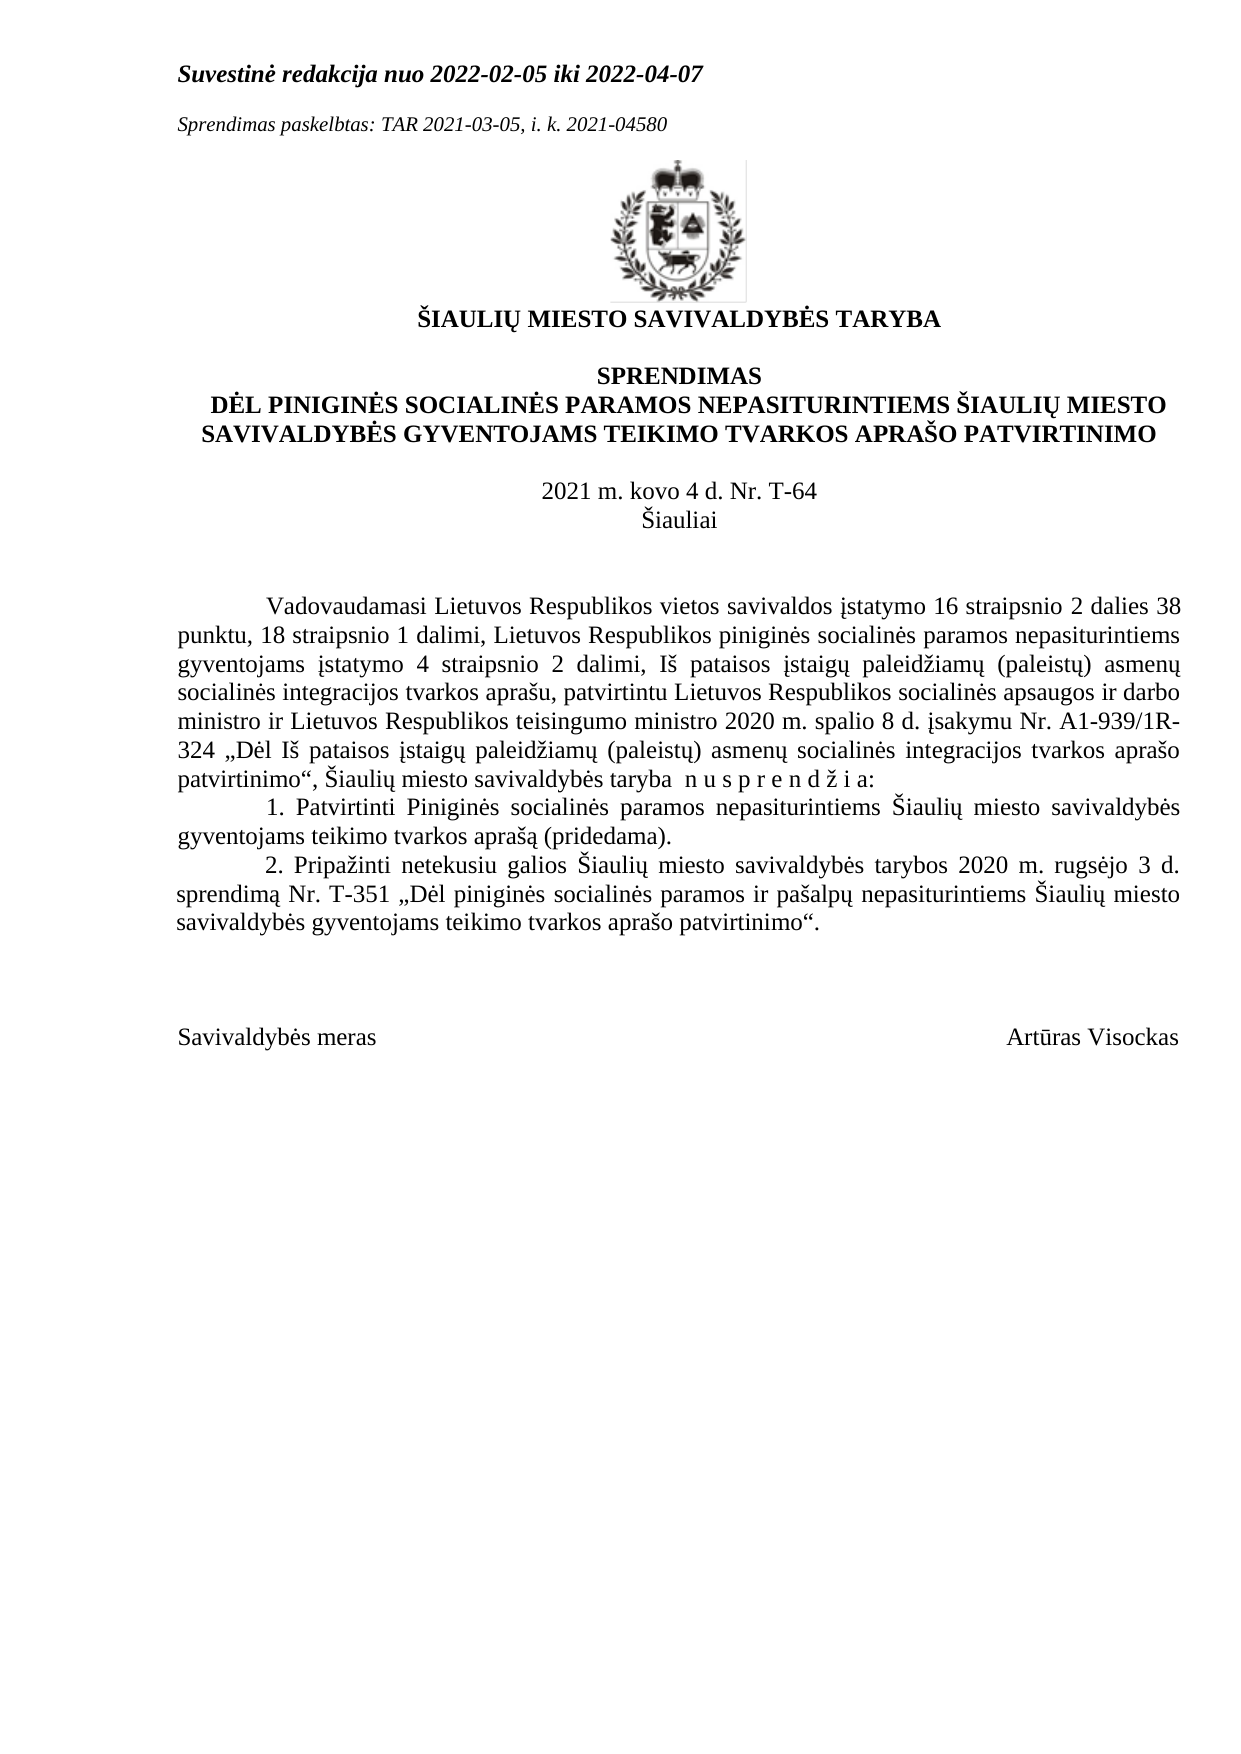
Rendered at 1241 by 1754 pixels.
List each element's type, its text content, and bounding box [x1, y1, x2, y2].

text Šiauliai [177, 505, 1181, 534]
text Vadovaudamasi Lietuvos Respublikos vietos savivaldos įstatymo 16 straipsnio 2 dalies 38 punktu, 18 straipsnio 1 dalimi, Lietuvos Respublikos piniginės socialinės paramos nepasiturintiems gyventojams įstatymo 4 straipsnio 2 dalimi, Iš pataisos įstaigų paleidžiamų (paleistų) asmenų socialinės integracijos tvarkos aprašu, patvirtintu Lietuvos Respublikos socialinės apsaugos ir darbo ministro ir Lietuvos Respublikos teisingumo ministro 2020 m. spalio 8 d. įsakymu Nr. A1-939/1R-324 „Dėl Iš pataisos įstaigų paleidžiamų (paleistų) asmenų socialinės integracijos tvarkos aprašo patvirtinimo“, Šiaulių miesto savivaldybės taryba n u s p r e n d ž i a: [177, 591, 1181, 792]
text ŠIAULIŲ MIESTO SAVIVALDYBĖS TARYBA [177, 304, 1181, 332]
text 1. Patvirtinti Piniginės socialinės paramos nepasiturintiems Šiaulių miesto savivaldybės gyventojams teikimo tvarkos aprašą (pridedama). [177, 792, 1181, 850]
text Suvestinė redakcija nuo 2022-02-05 iki 2022-04-07 [177, 59, 1181, 88]
text Sprendimas paskelbtas: TAR 2021-03-05, i. k. 2021-04580 [177, 112, 1181, 136]
text DĖL PINIGINĖS SOCIALINĖS PARAMOS NEPASITURINTIEMS ŠIAULIŲ MIESTO SAVIVALDYBĖS GYVENTOJAMS TEIKIMO TVARKOS APRAŠO PATVIRTINIMO [177, 390, 1181, 447]
text SPRENDIMAS [177, 361, 1181, 390]
text 2021 m. kovo 4 d. Nr. T-64 [177, 476, 1181, 505]
text 2. Pripažinti netekusiu galios Šiaulių miesto savivaldybės tarybos 2020 m. rugsėjo 3 d. sprendimą Nr. T-351 „Dėl piniginės socialinės paramos ir pašalpų nepasiturintiems Šiaulių miesto savivaldybės gyventojams teikimo tvarkos aprašo patvirtinimo“. [176, 850, 1181, 936]
text Savivaldybės meras Artūras Visockas [177, 1022, 1181, 1051]
